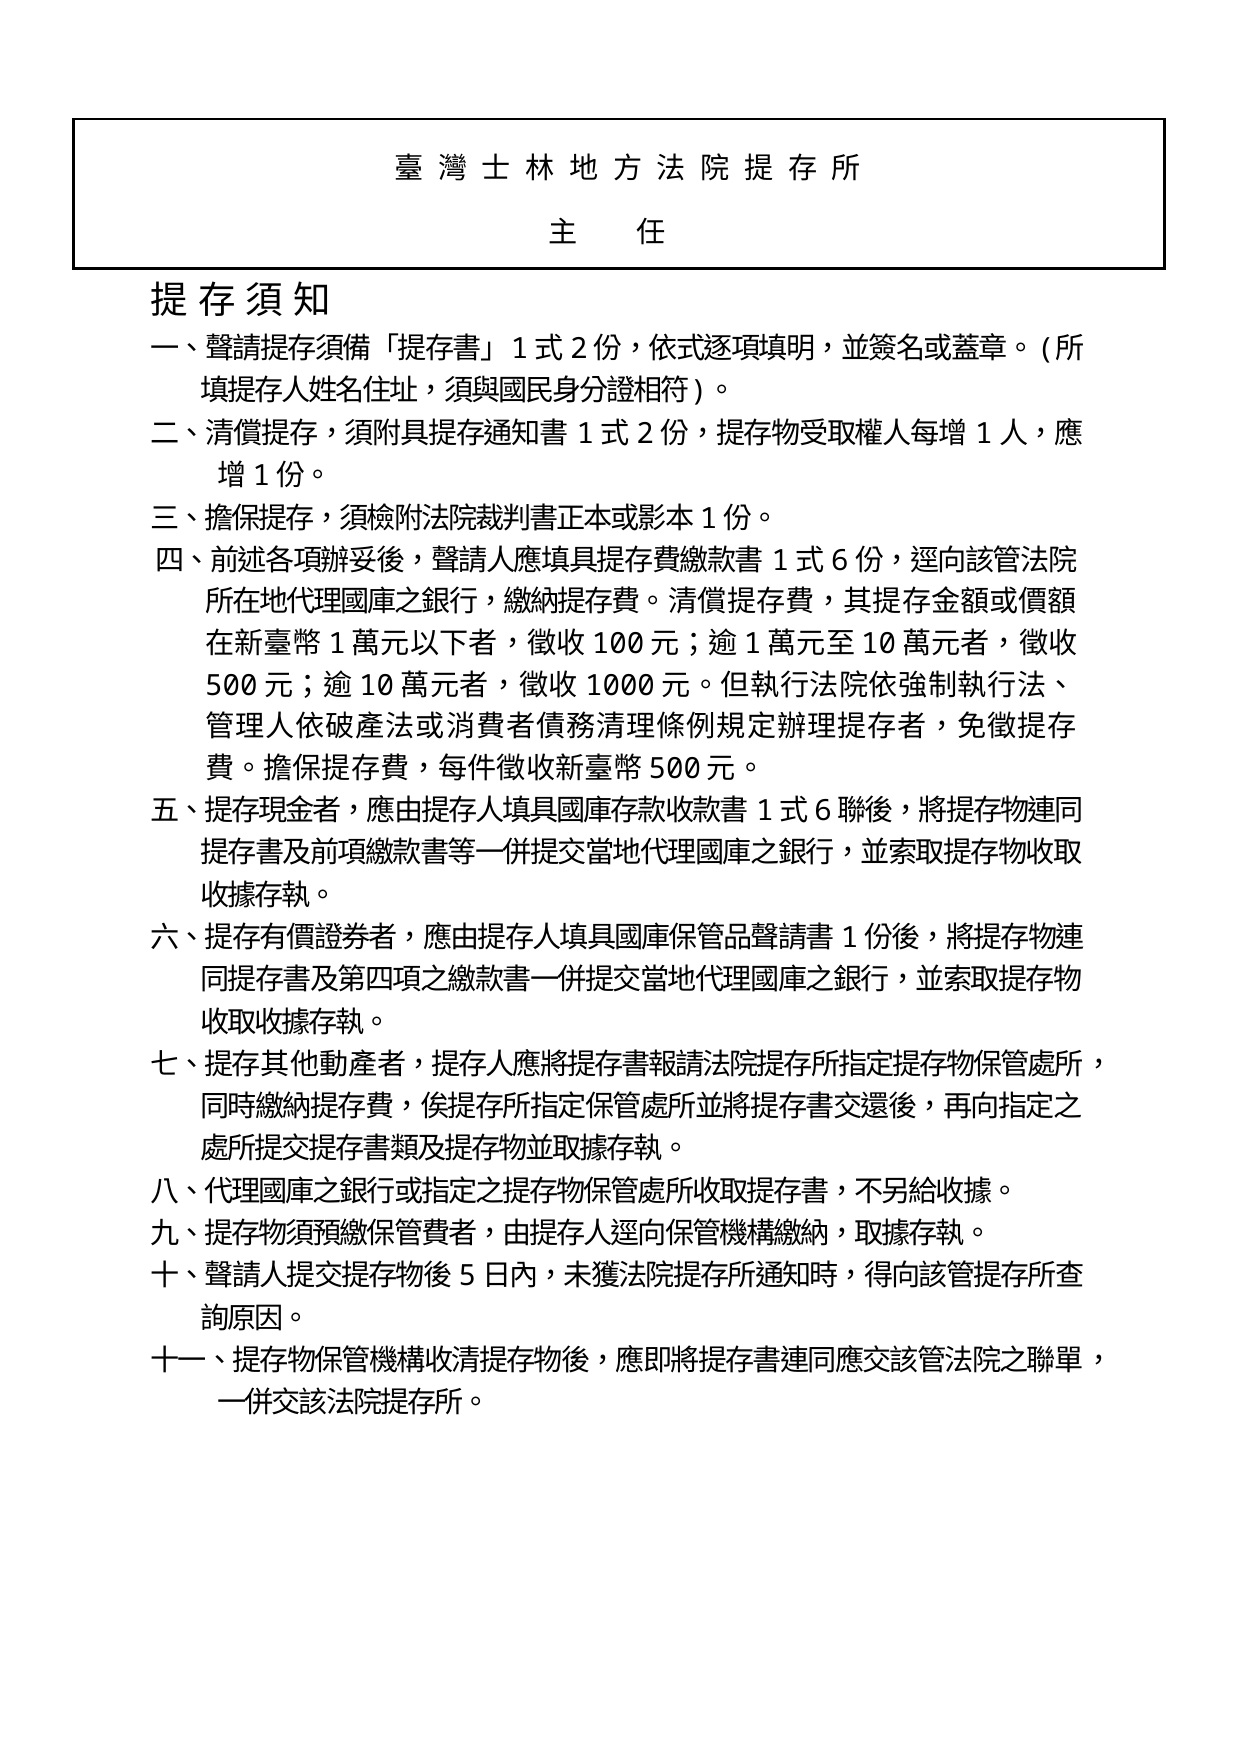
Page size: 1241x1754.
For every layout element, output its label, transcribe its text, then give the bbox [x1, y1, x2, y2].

table_cell 臺 灣 士 林 地 方 法 院 提 存 所 主 任 [75, 120, 1163, 267]
text 七、提存其他動產者，提存人應將提存書報請法院提存所指定提存物保管處所，同時繳納提存費，俟提存所指定保管處所並將提存書交還後，再向指定之處所提交提存書類及提存物並取據存執。 [150, 1041, 1084, 1167]
text 二、清償提存，須附具提存通知書1式2份，提存物受取權人每增1人，應增1份。 [150, 409, 1084, 494]
text 九、提存物須預繳保管費者，由提存人逕向保管機構繳納，取據存執。 [150, 1210, 1084, 1252]
text 六、提存有價證券者，應由提存人填具國庫保管品聲請書1份後，將提存物連同提存書及第四項之繳款書一併提交當地代理國庫之銀行，並索取提存物收取收據存執。 [150, 913, 1084, 1041]
text 四、前述各項辦妥後，聲請人應填具提存費繳款書1式6份，逕向該管法院所在地代理國庫之銀行，繳納提存費。清償提存費，其提存金額或價額在新臺幣1萬元以下者，徵收100元；逾1萬元至10萬元者，徵收500元；逾10萬元者，徵收1000元。但執行法院依強制執行法、管理人依破產法或消費者債務清理條例規定辦理提存者，免徵提存費。擔保提存費，每件徵收新臺幣500元。 [155, 537, 1078, 787]
text 提存須知 [150, 270, 1090, 324]
text 一、聲請提存須備「提存書」1式2份，依式逐項填明，並簽名或蓋章。(所填提存人姓名住址，須與國民身分證相符)。 [150, 324, 1084, 409]
text 十一、提存物保管機構收清提存物後，應即將提存書連同應交該管法院之聯單，一併交該法院提存所。 [150, 1337, 1084, 1421]
text 五、提存現金者，應由提存人填具國庫存款收款書1式6聯後，將提存物連同提存書及前項繳款書等一併提交當地代理國庫之銀行，並索取提存物收取收據存執。 [150, 787, 1084, 913]
text 三、擔保提存，須檢附法院裁判書正本或影本1份。 [150, 494, 1084, 537]
text 十、聲請人提交提存物後5日內，未獲法院提存所通知時，得向該管提存所查詢原因。 [150, 1252, 1084, 1337]
text 八、代理國庫之銀行或指定之提存物保管處所收取提存書，不另給收據。 [150, 1167, 1084, 1210]
